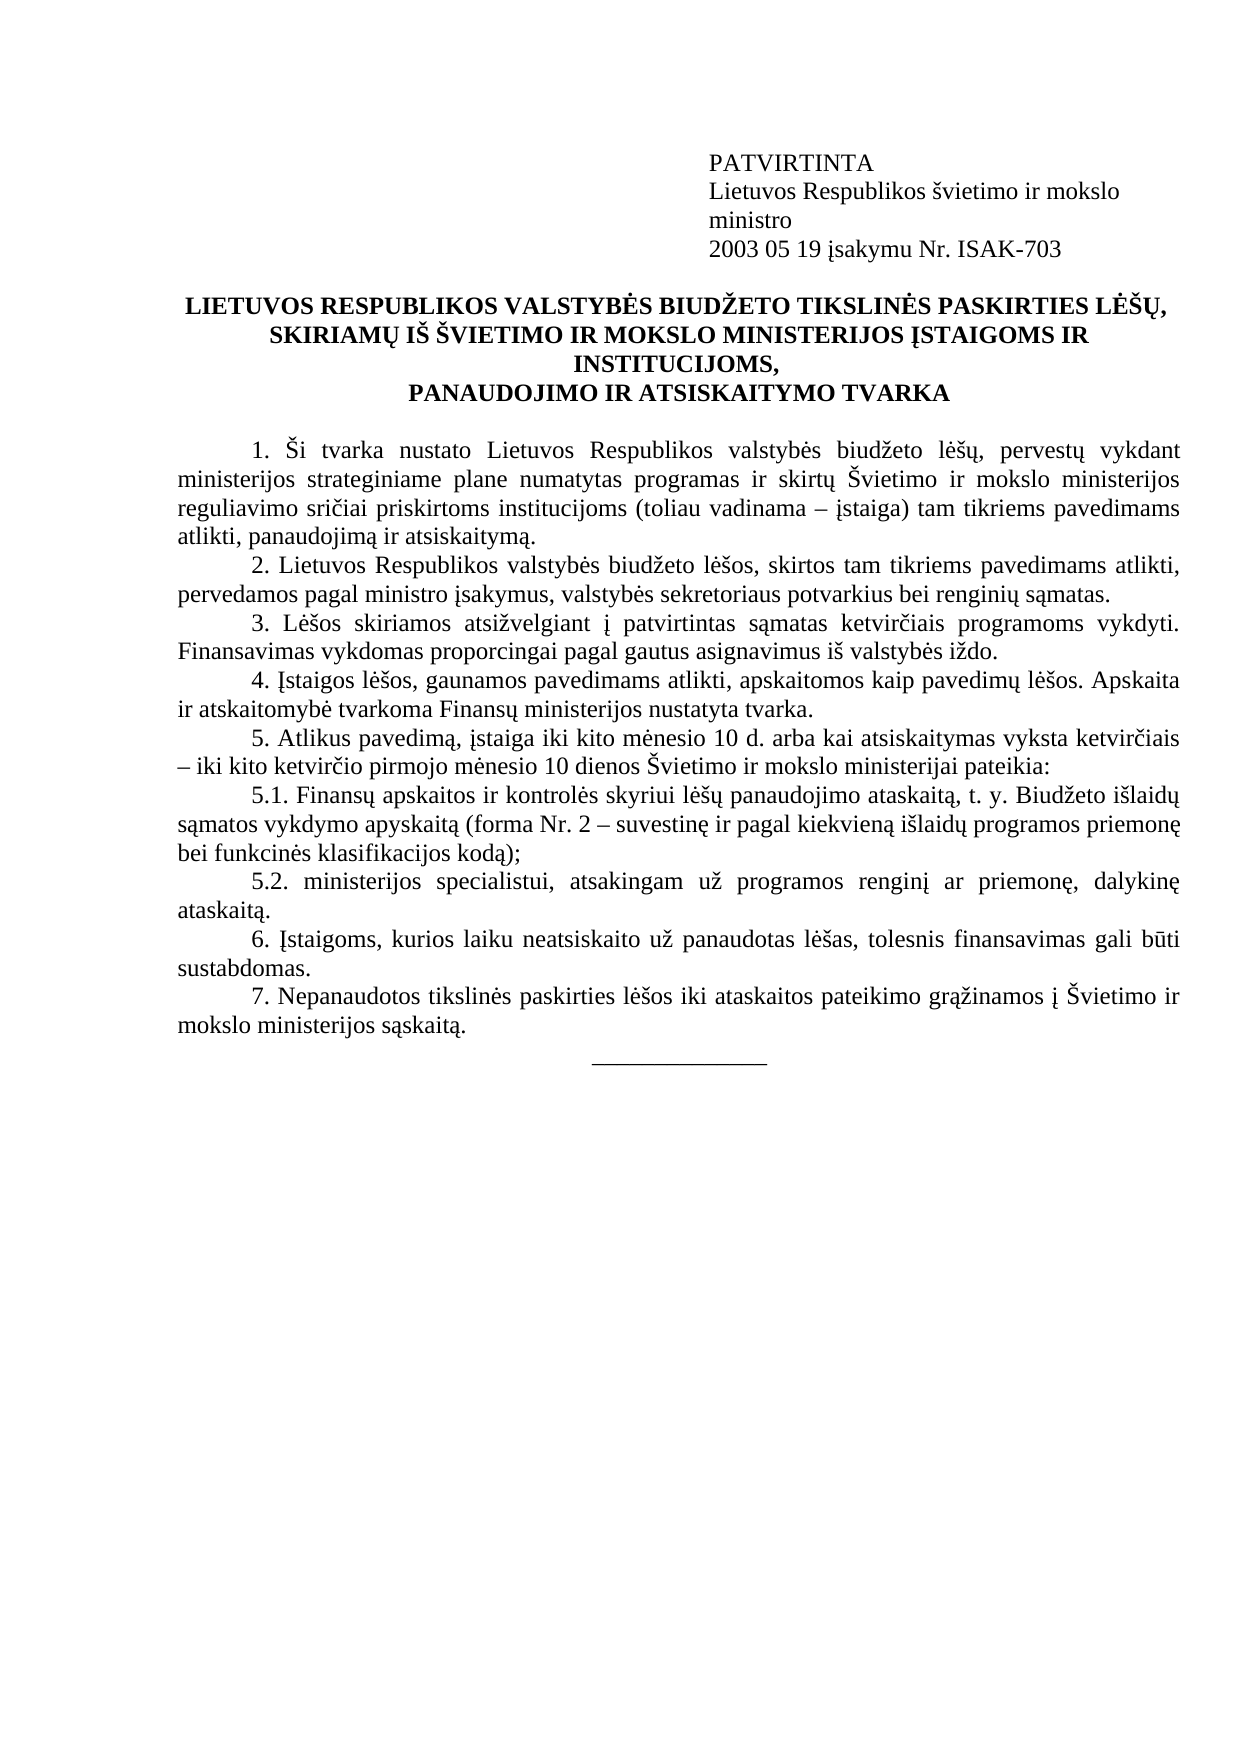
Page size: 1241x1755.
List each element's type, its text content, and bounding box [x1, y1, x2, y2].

text ministro [177, 205, 1181, 234]
text Lietuvos Respublikos švietimo ir mokslo [177, 176, 1181, 205]
text LIETUVOS RESPUBLIKOS VALSTYBĖS BIUDŽETO TIKSLINĖS PASKIRTIES LĖŠŲ, [177, 291, 1181, 320]
text 2. Lietuvos Respublikos valstybės biudžeto lėšos, skirtos tam tikriems pavedimams atlikti, pervedamos pagal ministro įsakymus, valstybės sekretoriaus potvarkius bei renginių sąmatas. [177, 550, 1181, 608]
text 3. Lėšos skiriamos atsižvelgiant į patvirtintas sąmatas ketvirčiais programoms vykdyti. Finansavimas vykdomas proporcingai pagal gautus asignavimus iš valstybės iždo. [177, 608, 1181, 665]
text 5. Atlikus pavedimą, įstaiga iki kito mėnesio 10 d. arba kai atsiskaitymas vyksta ketvirčiais – iki kito ketvirčio pirmojo mėnesio 10 dienos Švietimo ir mokslo ministerijai pateikia: [177, 723, 1181, 780]
text 7. Nepanaudotos tikslinės paskirties lėšos iki ataskaitos pateikimo grąžinamos į Švietimo ir mokslo ministerijos sąskaitą. [177, 981, 1181, 1039]
text 5.1. Finansų apskaitos ir kontrolės skyriui lėšų panaudojimo ataskaitą, t. y. Biudžeto išlaidų sąmatos vykdymo apyskaitą (forma Nr. 2 – suvestinę ir pagal kiekvieną išlaidų programos priemonę bei funkcinės klasifikacijos kodą); [177, 780, 1181, 866]
text 6. Įstaigoms, kurios laiku neatsiskaito už panaudotas lėšas, tolesnis finansavimas gali būti sustabdomas. [177, 924, 1181, 981]
text 1. Ši tvarka nustato Lietuvos Respublikos valstybės biudžeto lėšų, pervestų vykdant ministerijos strateginiame plane numatytas programas ir skirtų Švietimo ir mokslo ministerijos reguliavimo sričiai priskirtoms institucijoms (toliau vadinama – įstaiga) tam tikriems pavedimams atlikti, panaudojimą ir atsiskaitymą. [177, 435, 1181, 550]
text 2003 05 19 įsakymu Nr. ISAK-703 [177, 234, 1181, 263]
text PANAUDOJIMO IR ATSISKAITYMO TVARKA [177, 378, 1181, 406]
text SKIRIAMŲ IŠ ŠVIETIMO IR MOKSLO MINISTERIJOS ĮSTAIGOMS IR INSTITUCIJOMS, [177, 320, 1181, 378]
text 4. Įstaigos lėšos, gaunamos pavedimams atlikti, apskaitomos kaip pavedimų lėšos. Apskaita ir atskaitomybė tvarkoma Finansų ministerijos nustatyta tvarka. [177, 665, 1181, 723]
text PATVIRTINTA [177, 148, 1181, 176]
text 5.2. ministerijos specialistui, atsakingam už programos renginį ar priemonę, dalykinę ataskaitą. [177, 866, 1181, 924]
text ______________ [177, 1039, 1181, 1068]
